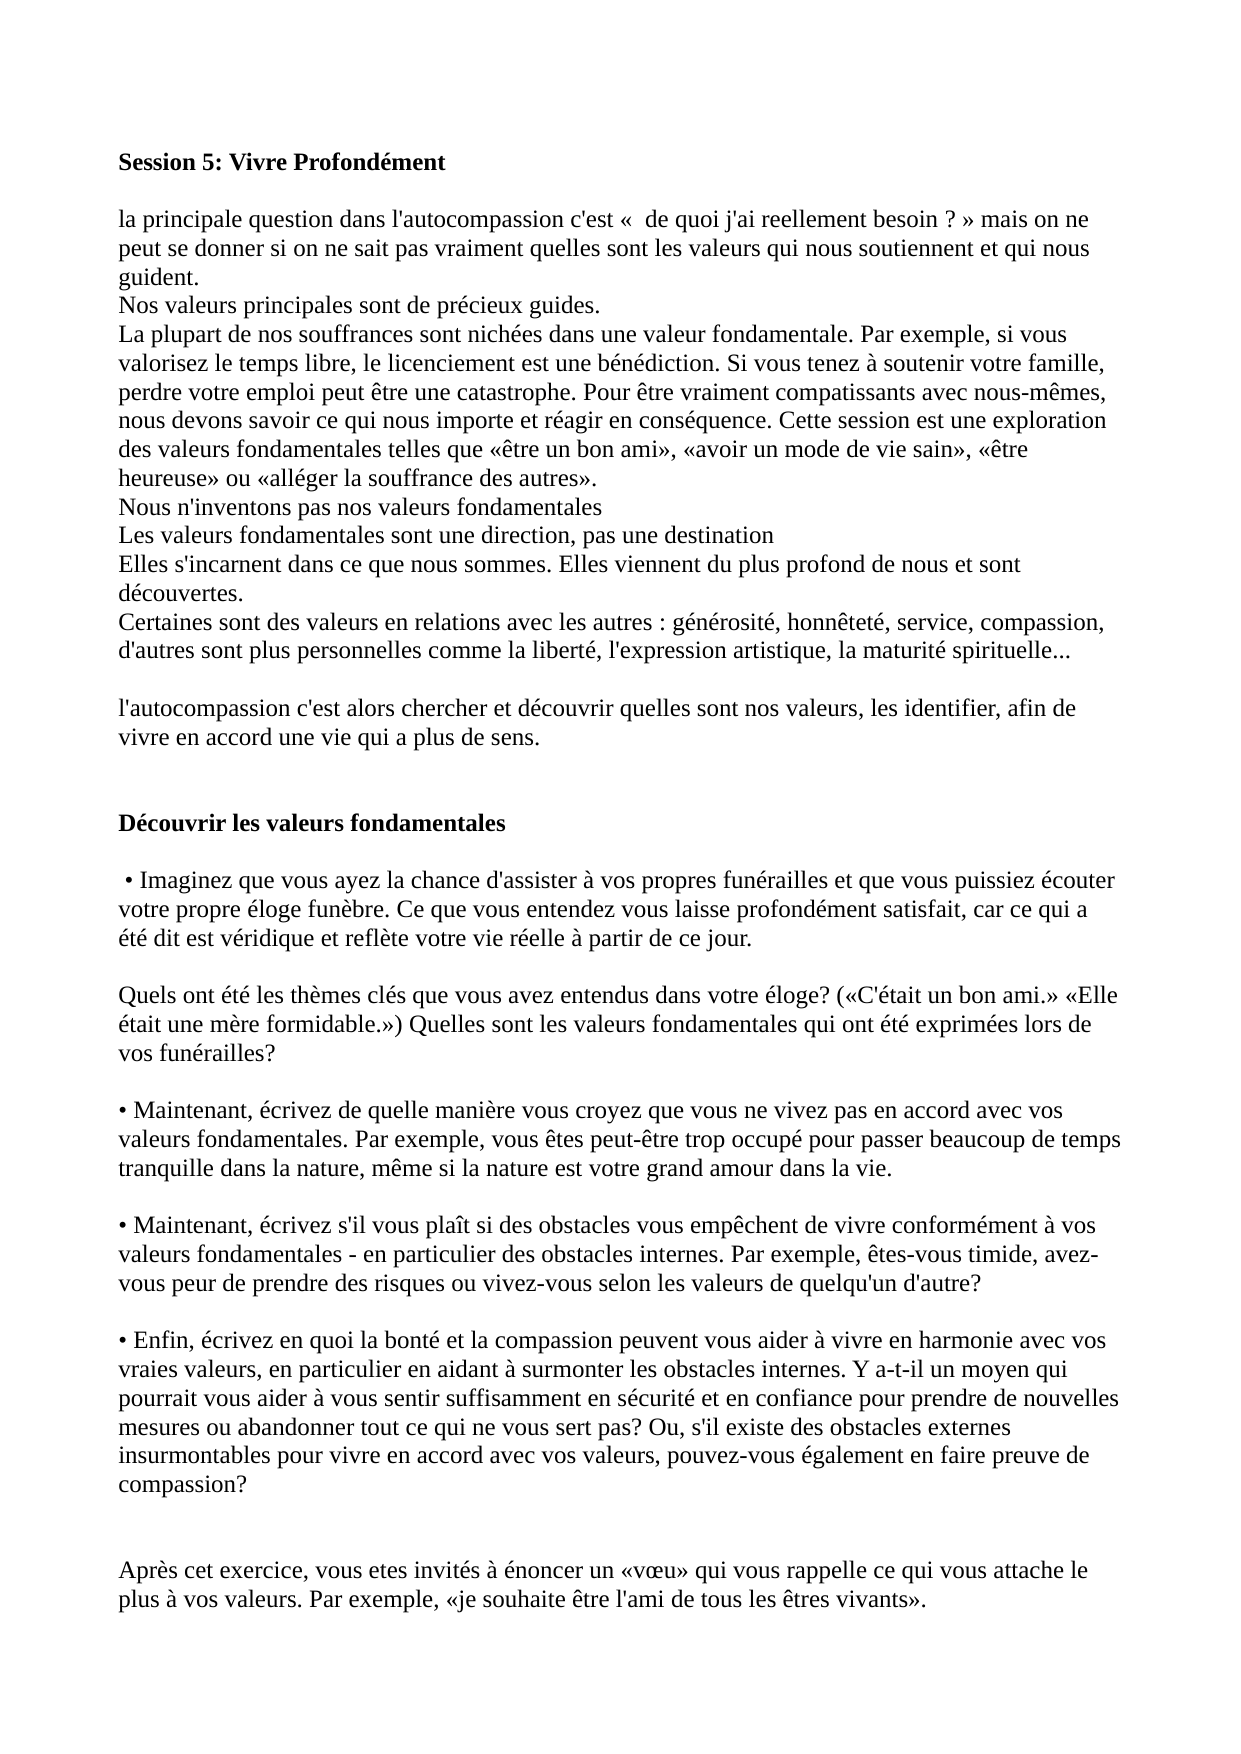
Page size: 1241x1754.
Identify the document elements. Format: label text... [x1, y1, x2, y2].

text la principale question dans l'autocompassion c'est « de quoi j'ai reellement besoin ? » mais on ne peut se donner si on ne sait pas vraiment quelles sont les valeurs qui nous soutiennent et qui nous guident. [118, 204, 1122, 291]
text Quels ont été les thèmes clés que vous avez entendus dans votre éloge? («C'était un bon ami.» «Elle était une mère formidable.») Quelles sont les valeurs fondamentales qui ont été exprimées lors de vos funérailles? [118, 981, 1122, 1067]
text • Enfin, écrivez en quoi la bonté et la compassion peuvent vous aider à vivre en harmonie avec vos vraies valeurs, en particulier en aidant à surmonter les obstacles internes. Y a-t-il un moyen qui pourrait vous aider à vous sentir suffisamment en sécurité et en confiance pour prendre de nouvelles mesures ou abandonner tout ce qui ne vous sert pas? Ou, s'il existe des obstacles externes insurmontables pour vivre en accord avec vos valeurs, pouvez-vous également en faire preuve de compassion? [118, 1326, 1122, 1498]
text Après cet exercice, vous etes invités à énoncer un «vœu» qui vous rappelle ce qui vous attache le plus à vos valeurs. Par exemple, «je souhaite être l'ami de tous les êtres vivants». [118, 1556, 1122, 1613]
text Session 5: Vivre Profondément [118, 147, 1122, 176]
text • Maintenant, écrivez de quelle manière vous croyez que vous ne vivez pas en accord avec vos valeurs fondamentales. Par exemple, vous êtes peut-être trop occupé pour passer beaucoup de temps tranquille dans la nature, même si la nature est votre grand amour dans la vie. [118, 1096, 1122, 1182]
text • Maintenant, écrivez s'il vous plaît si des obstacles vous empêchent de vivre conformément à vos valeurs fondamentales - en particulier des obstacles internes. Par exemple, êtes-vous timide, avez-vous peur de prendre des risques ou vivez-vous selon les valeurs de quelqu'un d'autre? [118, 1211, 1122, 1297]
text Nous n'inventons pas nos valeurs fondamentales [118, 492, 1122, 521]
text l'autocompassion c'est alors chercher et découvrir quelles sont nos valeurs, les identifier, afin de vivre en accord une vie qui a plus de sens. [118, 693, 1122, 751]
text • Imaginez que vous ayez la chance d'assister à vos propres funérailles et que vous puissiez écouter votre propre éloge funèbre. Ce que vous entendez vous laisse profondément satisfait, car ce qui a été dit est véridique et reflète votre vie réelle à partir de ce jour. [118, 866, 1122, 952]
text Nos valeurs principales sont de précieux guides. [118, 291, 1122, 319]
text Certaines sont des valeurs en relations avec les autres : générosité, honnêteté, service, compassion, d'autres sont plus personnelles comme la liberté, l'expression artistique, la maturité spirituelle... [118, 607, 1122, 664]
text La plupart de nos souffrances sont nichées dans une valeur fondamentale. Par exemple, si vous valorisez le temps libre, le licenciement est une bénédiction. Si vous tenez à soutenir votre famille, perdre votre emploi peut être une catastrophe. Pour être vraiment compatissants avec nous-mêmes, nous devons savoir ce qui nous importe et réagir en conséquence. Cette session est une exploration des valeurs fondamentales telles que «être un bon ami», «avoir un mode de vie sain», «être heureuse» ou «alléger la souffrance des autres». [118, 319, 1122, 492]
text Les valeurs fondamentales sont une direction, pas une destination [118, 521, 1122, 549]
text Elles s'incarnent dans ce que nous sommes. Elles viennent du plus profond de nous et sont découvertes. [118, 549, 1122, 607]
text Découvrir les valeurs fondamentales [118, 808, 1122, 837]
